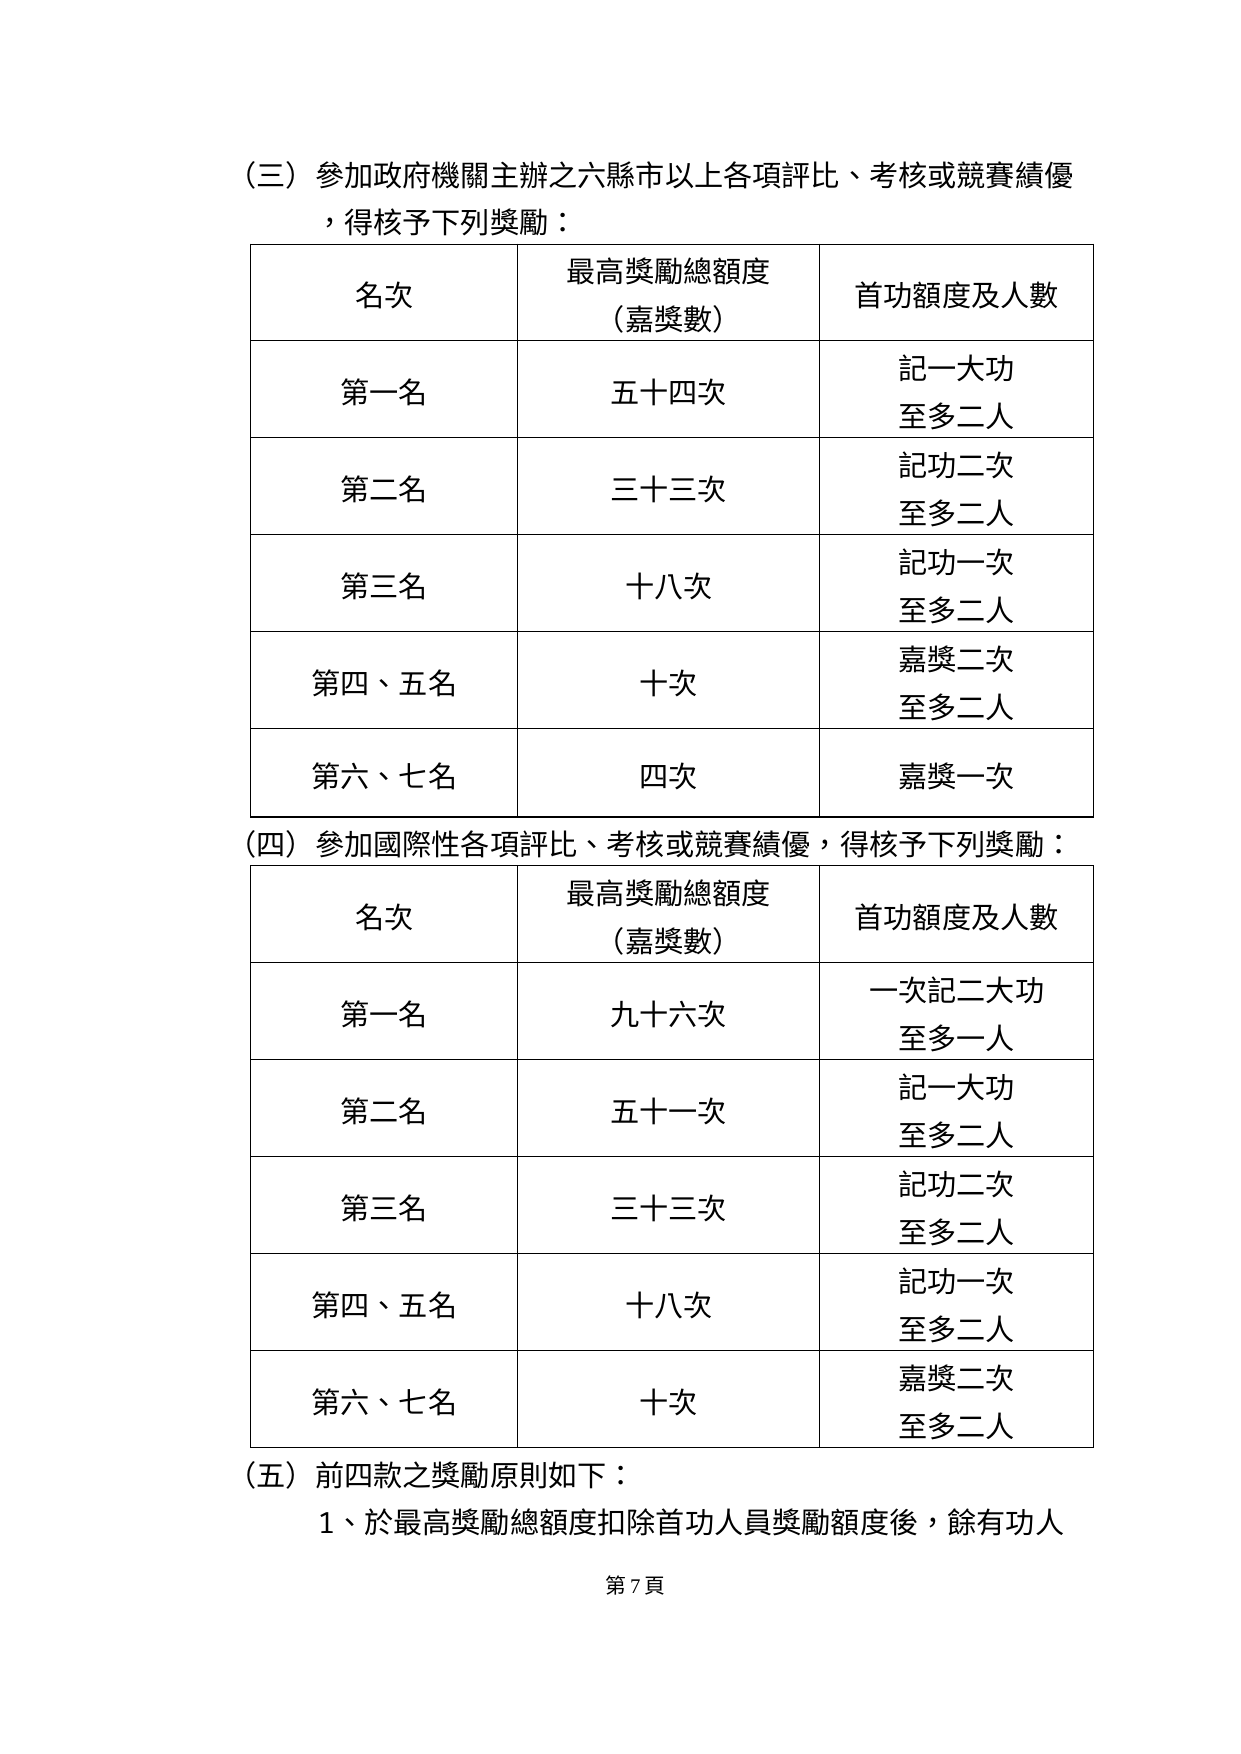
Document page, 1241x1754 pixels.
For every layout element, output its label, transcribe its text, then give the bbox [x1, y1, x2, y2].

table_cell 記功一次 至多二人 [820, 535, 1093, 631]
table_cell 記功二次 至多二人 [820, 438, 1093, 534]
table_header 名次 [251, 866, 517, 962]
table_cell 十次 [518, 1351, 819, 1447]
table_cell 十八次 [518, 535, 819, 631]
table_cell 三十三次 [518, 1157, 819, 1253]
table_cell 第三名 [251, 535, 517, 631]
table_cell 第三名 [251, 1157, 517, 1253]
table_cell 嘉獎二次 至多二人 [820, 1351, 1093, 1447]
text 1、於最高獎勵總額度扣除首功人員獎勵額度後，餘有功人 [317, 1496, 1092, 1543]
table_cell 四次 [518, 729, 819, 816]
text （三）參加政府機關主辦之六縣市以上各項評比、考核或競賽績優，得核予下列獎勵： [227, 148, 1092, 243]
table_cell 三十三次 [518, 438, 819, 534]
table_cell 第四、五名 [251, 632, 517, 728]
table_header 最高獎勵總額度 （嘉獎數） [518, 245, 819, 340]
table_cell 記功一次 至多二人 [820, 1254, 1093, 1350]
table_cell 嘉獎一次 [820, 729, 1093, 816]
table_cell 第一名 [251, 963, 517, 1059]
text （四）參加國際性各項評比、考核或競賽績優，得核予下列獎勵： [227, 817, 1092, 865]
table_cell 第四、五名 [251, 1254, 517, 1350]
table_cell 一次記二大功 至多一人 [820, 963, 1093, 1059]
table_cell 記功二次 至多二人 [820, 1157, 1093, 1253]
table_cell 第一名 [251, 341, 517, 437]
table_cell 九十六次 [518, 963, 819, 1059]
text （五）前四款之獎勵原則如下： [227, 1448, 1092, 1496]
table_cell 五十四次 [518, 341, 819, 437]
table_cell 第二名 [251, 1060, 517, 1156]
table_cell 第六、七名 [251, 1351, 517, 1447]
table_header 首功額度及人數 [820, 866, 1093, 962]
table_cell 五十一次 [518, 1060, 819, 1156]
table_cell 第二名 [251, 438, 517, 534]
table_header 最高獎勵總額度 （嘉獎數） [518, 866, 819, 962]
table_cell 記一大功 至多二人 [820, 341, 1093, 437]
table_cell 十八次 [518, 1254, 819, 1350]
table_cell 第六、七名 [251, 729, 517, 816]
table_cell 嘉獎二次 至多二人 [820, 632, 1093, 728]
table_header 名次 [251, 245, 517, 340]
table_header 首功額度及人數 [820, 245, 1093, 340]
table_cell 記一大功 至多二人 [820, 1060, 1093, 1156]
table_cell 十次 [518, 632, 819, 728]
